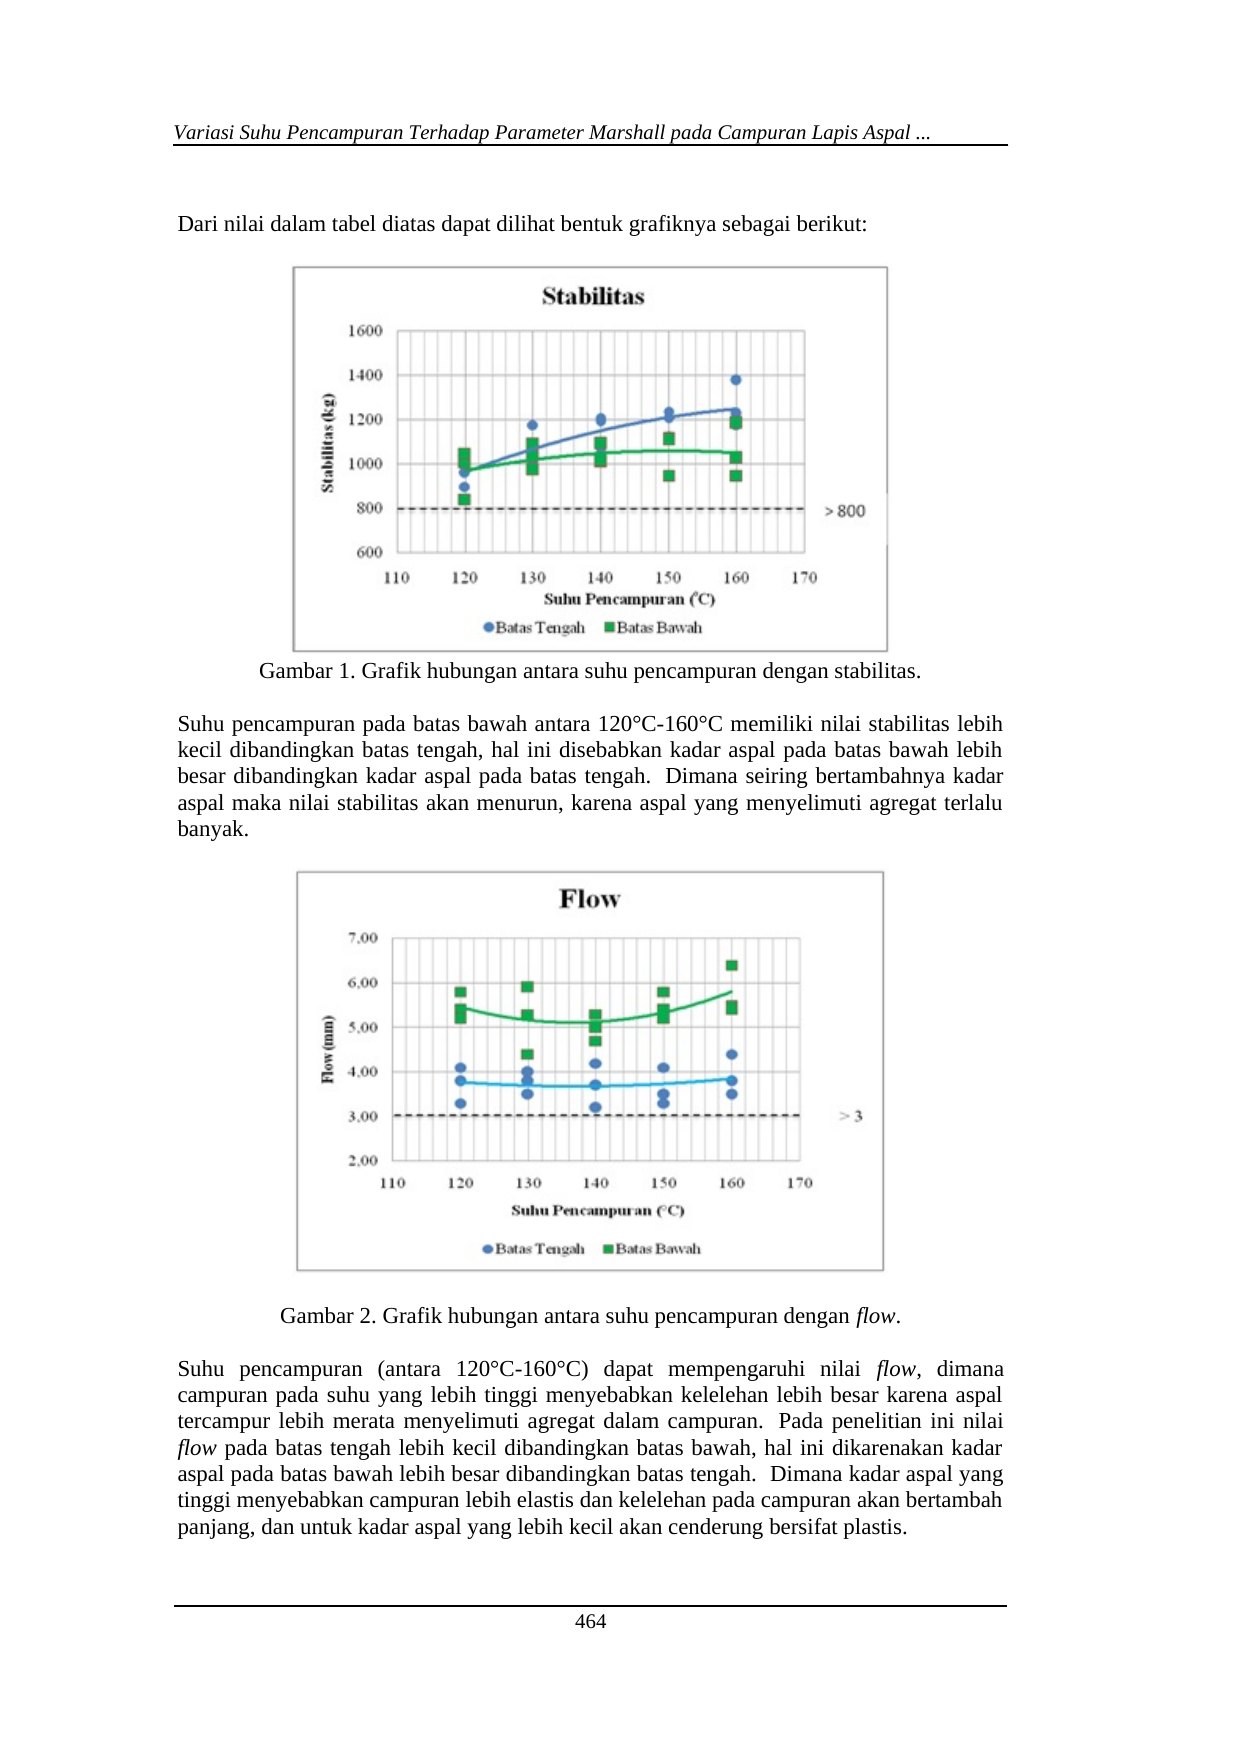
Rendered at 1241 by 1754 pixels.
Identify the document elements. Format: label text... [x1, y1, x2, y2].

text Gambar 1. Grafik hubungan antara suhu pencampuran dengan stabilitas. [177, 657, 1004, 683]
picture [292, 867, 889, 1276]
picture [288, 262, 893, 657]
text Dari nilai dalam tabel diatas dapat dilihat bentuk grafiknya sebagai berikut: [177, 209, 1004, 236]
text Suhu pencampuran pada batas bawah antara 120°C-160°C memiliki nilai stabilitas lebih kecil dibandingkan batas tengah, hal ini disebabkan kadar aspal pada batas bawah lebih besar dibandingkan kadar aspal pada batas tengah. Dimana seiring bertambahnya kadar aspal maka nilai stabilitas akan menurun, karena aspal yang menyelimuti agregat terlalu banyak. [177, 710, 1004, 841]
text Suhu pencampuran (antara 120°C-160°C) dapat mempengaruhi nilai flow, dimana campuran pada suhu yang lebih tinggi menyebabkan kelelehan lebih besar karena aspal tercampur lebih merata menyelimuti agregat dalam campuran. Pada penelitian ini nilai flow pada batas tengah lebih kecil dibandingkan batas bawah, hal ini dikarenakan kadar aspal pada batas bawah lebih besar dibandingkan batas tengah. Dimana kadar aspal yang tinggi menyebabkan campuran lebih elastis dan kelelehan pada campuran akan bertambah panjang, dan untuk kadar aspal yang lebih kecil akan cenderung bersifat plastis. [177, 1355, 1004, 1539]
text Gambar 2. Grafik hubungan antara suhu pencampuran dengan flow. [177, 1302, 1004, 1328]
